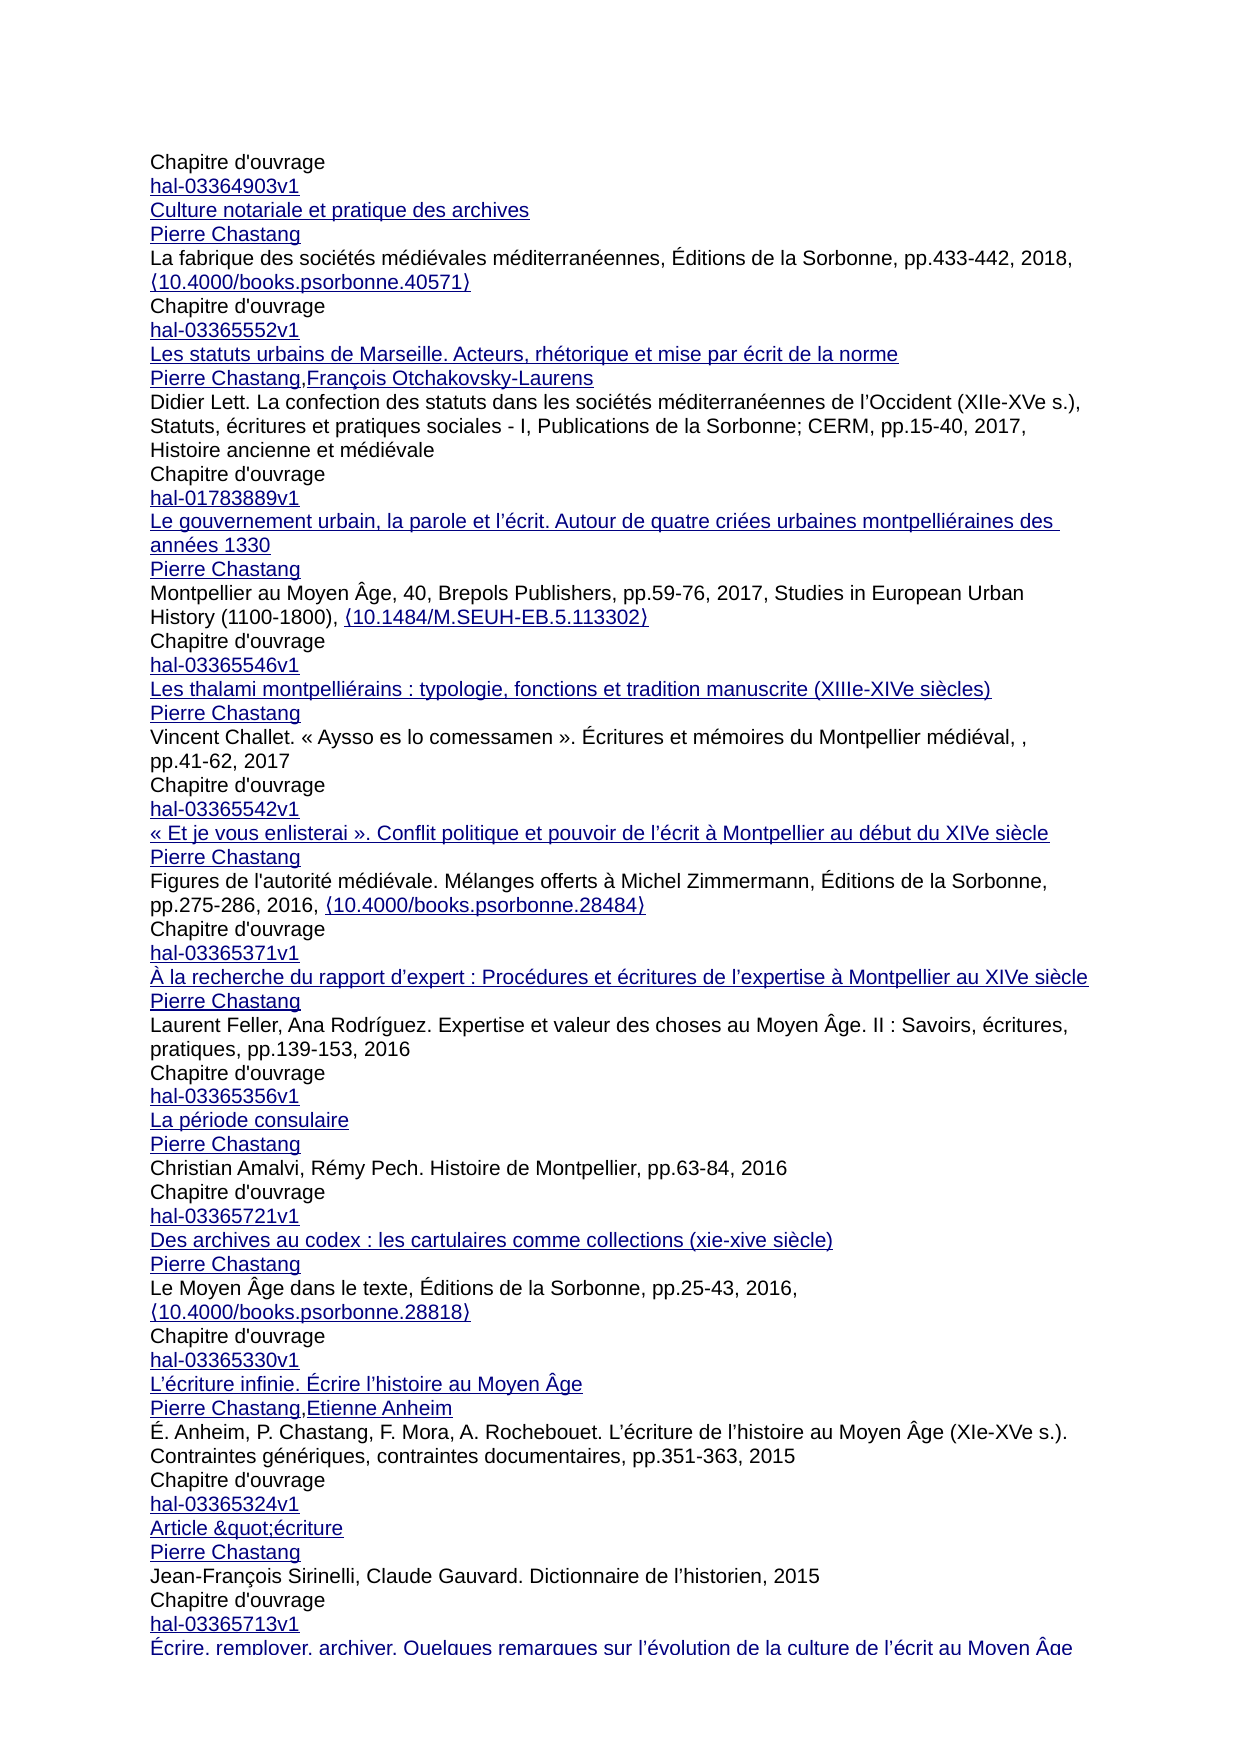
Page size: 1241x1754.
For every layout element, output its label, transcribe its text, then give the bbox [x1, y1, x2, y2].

table_cell À la recherche du rapport d’expert : Procédures et écritures de l’expertise à Montpellier au XIVe siècle Pierre Chastang Laurent Feller, Ana Rodríguez. Expertise et valeur des choses au Moyen Âge. II : Savoirs, écritures, pratiques, pp.139-153, 2016 Chapitre d'ouvrage hal-03365356v1 [150, 965, 1090, 1108]
table_cell Chapitre d'ouvrage hal-03364903v1 [150, 150, 1090, 198]
table_cell Le gouvernement urbain, la parole et l’écrit. Autour de quatre criées urbaines montpelliéraines des années 1330 Pierre Chastang Montpellier au Moyen Âge, 40, Brepols Publishers, pp.59-76, 2017, Studies in European Urban History (1100-1800), ⟨10.1484/M.SEUH-EB.5.113302⟩ Chapitre d'ouvrage hal-03365546v1 [150, 509, 1090, 677]
table_cell Article &quot;écriture Pierre Chastang Jean-François Sirinelli, Claude Gauvard. Dictionnaire de l’historien, 2015 Chapitre d'ouvrage hal-03365713v1 [150, 1516, 1090, 1635]
table_cell Des archives au codex : les cartulaires comme collections (xie-xive siècle) Pierre Chastang Le Moyen Âge dans le texte, Éditions de la Sorbonne, pp.25-43, 2016, ⟨10.4000/books.psorbonne.28818⟩ Chapitre d'ouvrage hal-03365330v1 [150, 1228, 1090, 1372]
table_cell L’écriture infinie. Écrire l’histoire au Moyen Âge Pierre Chastang,Etienne Anheim É. Anheim, P. Chastang, F. Mora, A. Rochebouet. L’écriture de l’histoire au Moyen Âge (XIe-XVe s.). Contraintes génériques, contraintes documentaires, pp.351-363, 2015 Chapitre d'ouvrage hal-03365324v1 [150, 1372, 1090, 1516]
table_cell Écrire, remployer, archiver. Quelques remarques sur l’évolution de la culture de l’écrit au Moyen Âge [150, 1635, 1090, 1655]
table_cell Les statuts urbains de Marseille. Acteurs, rhétorique et mise par écrit de la norme Pierre Chastang,François Otchakovsky-Laurens Didier Lett. La confection des statuts dans les sociétés méditerranéennes de l’Occident (XIIe-XVe s.), Statuts, écritures et pratiques sociales - I, Publications de la Sorbonne; CERM, pp.15-40, 2017, Histoire ancienne et médiévale Chapitre d'ouvrage hal-01783889v1 [150, 342, 1090, 509]
table_cell « Et je vous enlisterai ». Conflit politique et pouvoir de l’écrit à Montpellier au début du XIVe siècle Pierre Chastang Figures de l'autorité médiévale. Mélanges offerts à Michel Zimmermann, Éditions de la Sorbonne, pp.275-286, 2016, ⟨10.4000/books.psorbonne.28484⟩ Chapitre d'ouvrage hal-03365371v1 [150, 821, 1090, 964]
table_cell Les thalami montpelliérains : typologie, fonctions et tradition manuscrite (XIIIe-XIVe siècles) Pierre Chastang Vincent Challet. « Aysso es lo comessamen ». Écritures et mémoires du Montpellier médiéval, , pp.41-62, 2017 Chapitre d'ouvrage hal-03365542v1 [150, 677, 1090, 821]
table_cell La période consulaire Pierre Chastang Christian Amalvi, Rémy Pech. Histoire de Montpellier, pp.63-84, 2016 Chapitre d'ouvrage hal-03365721v1 [150, 1108, 1090, 1228]
table_cell Culture notariale et pratique des archives Pierre Chastang La fabrique des sociétés médiévales méditerranéennes, Éditions de la Sorbonne, pp.433-442, 2018, ⟨10.4000/books.psorbonne.40571⟩ Chapitre d'ouvrage hal-03365552v1 [150, 198, 1090, 342]
